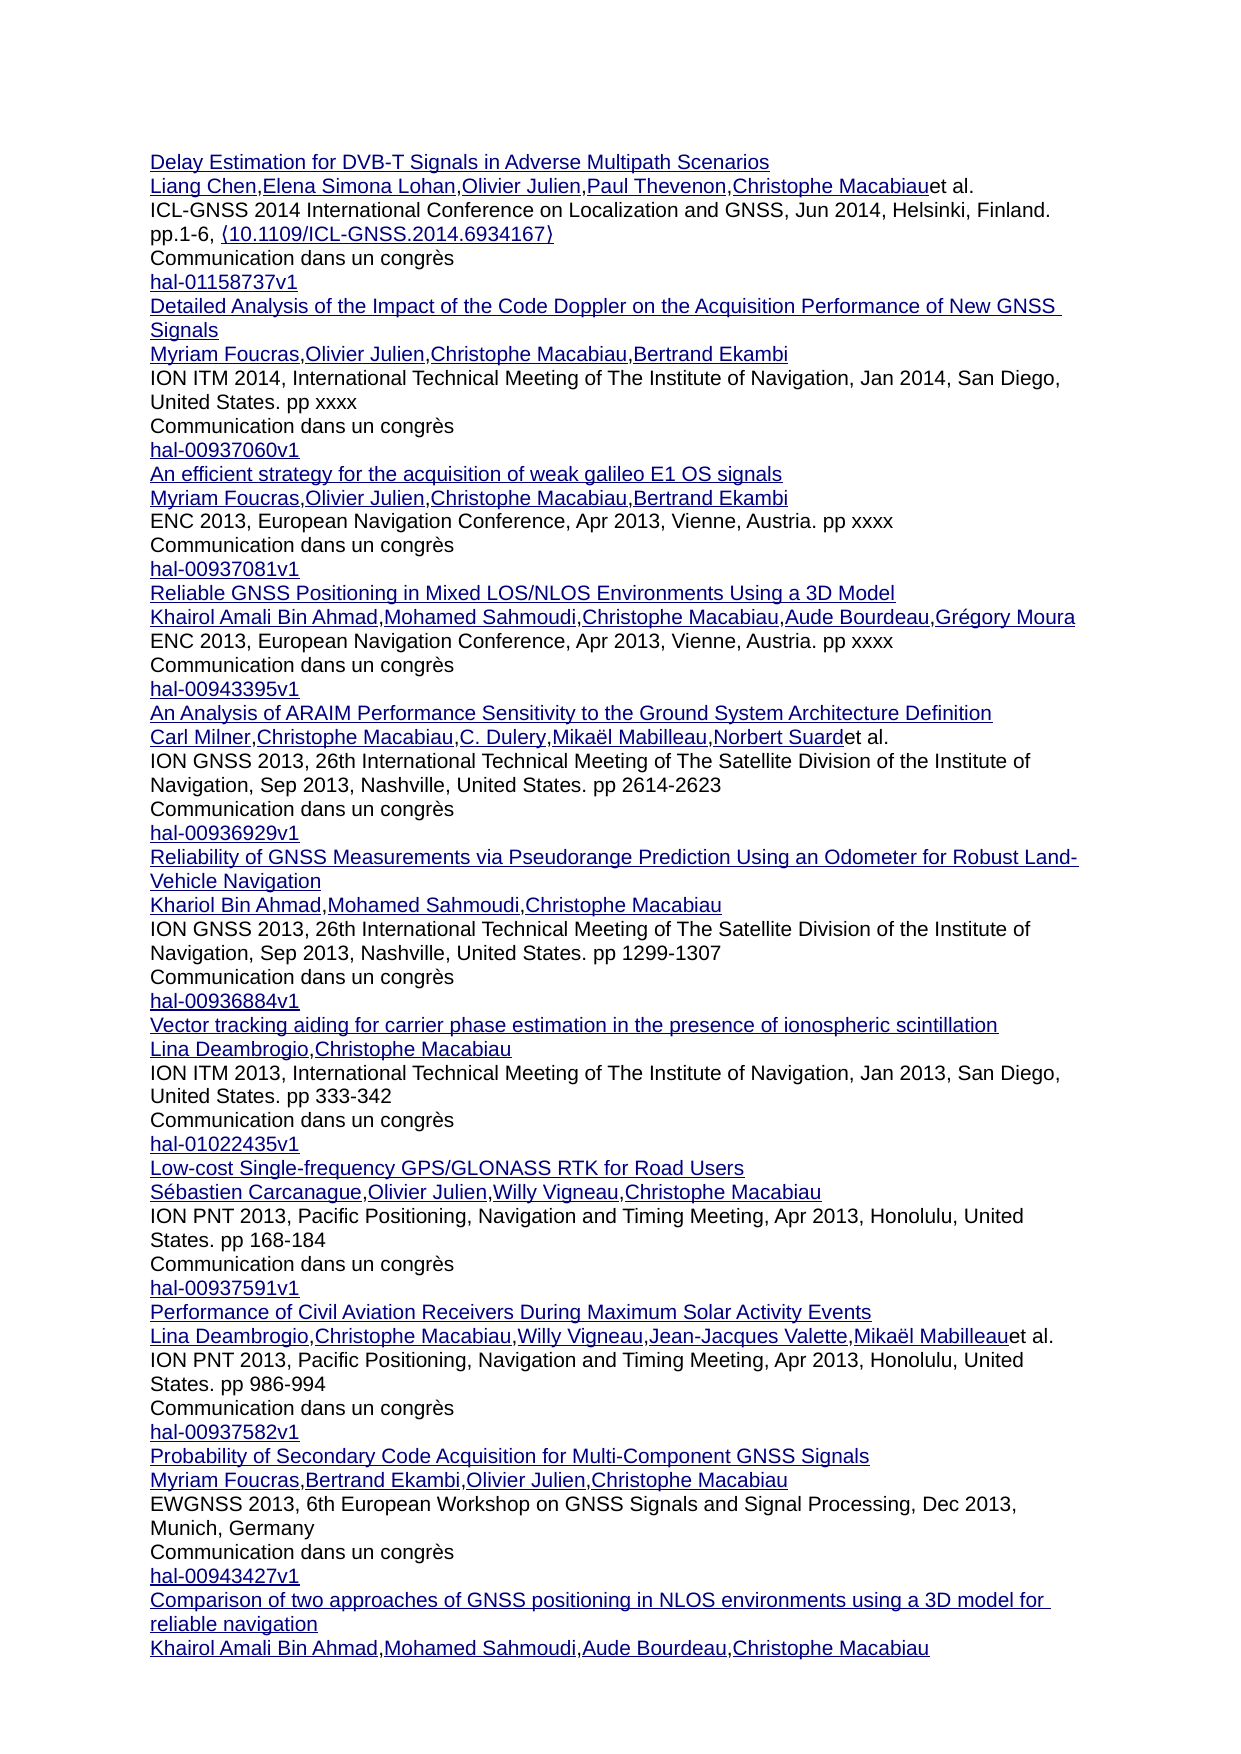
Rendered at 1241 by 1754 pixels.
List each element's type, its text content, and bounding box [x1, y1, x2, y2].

table_cell Detailed Analysis of the Impact of the Code Doppler on the Acquisition Performance of New GNSS Signals Myriam Foucras,Olivier Julien,Christophe Macabiau,Bertrand Ekambi ION ITM 2014, International Technical Meeting of The Institute of Navigation, Jan 2014, San Diego, United States. pp xxxx Communication dans un congrès hal-00937060v1 [150, 294, 1090, 461]
table_cell Probability of Secondary Code Acquisition for Multi-Component GNSS Signals Myriam Foucras,Bertrand Ekambi,Olivier Julien,Christophe Macabiau EWGNSS 2013, 6th European Workshop on GNSS Signals and Signal Processing, Dec 2013, Munich, Germany Communication dans un congrès hal-00943427v1 [150, 1444, 1090, 1587]
table_cell Vector tracking aiding for carrier phase estimation in the presence of ionospheric scintillation Lina Deambrogio,Christophe Macabiau ION ITM 2013, International Technical Meeting of The Institute of Navigation, Jan 2013, San Diego, United States. pp 333-342 Communication dans un congrès hal-01022435v1 [150, 1013, 1090, 1156]
table_cell An efficient strategy for the acquisition of weak galileo E1 OS signals Myriam Foucras,Olivier Julien,Christophe Macabiau,Bertrand Ekambi ENC 2013, European Navigation Conference, Apr 2013, Vienne, Austria. pp xxxx Communication dans un congrès hal-00937081v1 [150, 461, 1090, 581]
table_cell Performance of Civil Aviation Receivers During Maximum Solar Activity Events Lina Deambrogio,Christophe Macabiau,Willy Vigneau,Jean-Jacques Valette,Mikaël Mabilleauet al. ION PNT 2013, Pacific Positioning, Navigation and Timing Meeting, Apr 2013, Honolulu, United States. pp 986-994 Communication dans un congrès hal-00937582v1 [150, 1300, 1090, 1444]
table_cell Delay Estimation for DVB-T Signals in Adverse Multipath Scenarios Liang Chen,Elena Simona Lohan,Olivier Julien,Paul Thevenon,Christophe Macabiauet al. ICL-GNSS 2014 International Conference on Localization and GNSS, Jun 2014, Helsinki, Finland. pp.1-6, ⟨10.1109/ICL-GNSS.2014.6934167⟩ Communication dans un congrès hal-01158737v1 [150, 150, 1090, 294]
table_cell Low-cost Single-frequency GPS/GLONASS RTK for Road Users Sébastien Carcanague,Olivier Julien,Willy Vigneau,Christophe Macabiau ION PNT 2013, Pacific Positioning, Navigation and Timing Meeting, Apr 2013, Honolulu, United States. pp 168-184 Communication dans un congrès hal-00937591v1 [150, 1156, 1090, 1300]
table_cell Comparison of two approaches of GNSS positioning in NLOS environments using a 3D model for reliable navigation Khairol Amali Bin Ahmad,Mohamed Sahmoudi,Aude Bourdeau,Christophe Macabiau [150, 1588, 1090, 1659]
table_cell Reliable GNSS Positioning in Mixed LOS/NLOS Environments Using a 3D Model Khairol Amali Bin Ahmad,Mohamed Sahmoudi,Christophe Macabiau,Aude Bourdeau,Grégory Moura ENC 2013, European Navigation Conference, Apr 2013, Vienne, Austria. pp xxxx Communication dans un congrès hal-00943395v1 [150, 581, 1090, 701]
table_cell Reliability of GNSS Measurements via Pseudorange Prediction Using an Odometer for Robust Land-Vehicle Navigation Khariol Bin Ahmad,Mohamed Sahmoudi,Christophe Macabiau ION GNSS 2013, 26th International Technical Meeting of The Satellite Division of the Institute of Navigation, Sep 2013, Nashville, United States. pp 1299-1307 Communication dans un congrès hal-00936884v1 [150, 845, 1090, 1012]
table_cell An Analysis of ARAIM Performance Sensitivity to the Ground System Architecture Definition Carl Milner,Christophe Macabiau,C. Dulery,Mikaël Mabilleau,Norbert Suardet al. ION GNSS 2013, 26th International Technical Meeting of The Satellite Division of the Institute of Navigation, Sep 2013, Nashville, United States. pp 2614-2623 Communication dans un congrès hal-00936929v1 [150, 701, 1090, 845]
